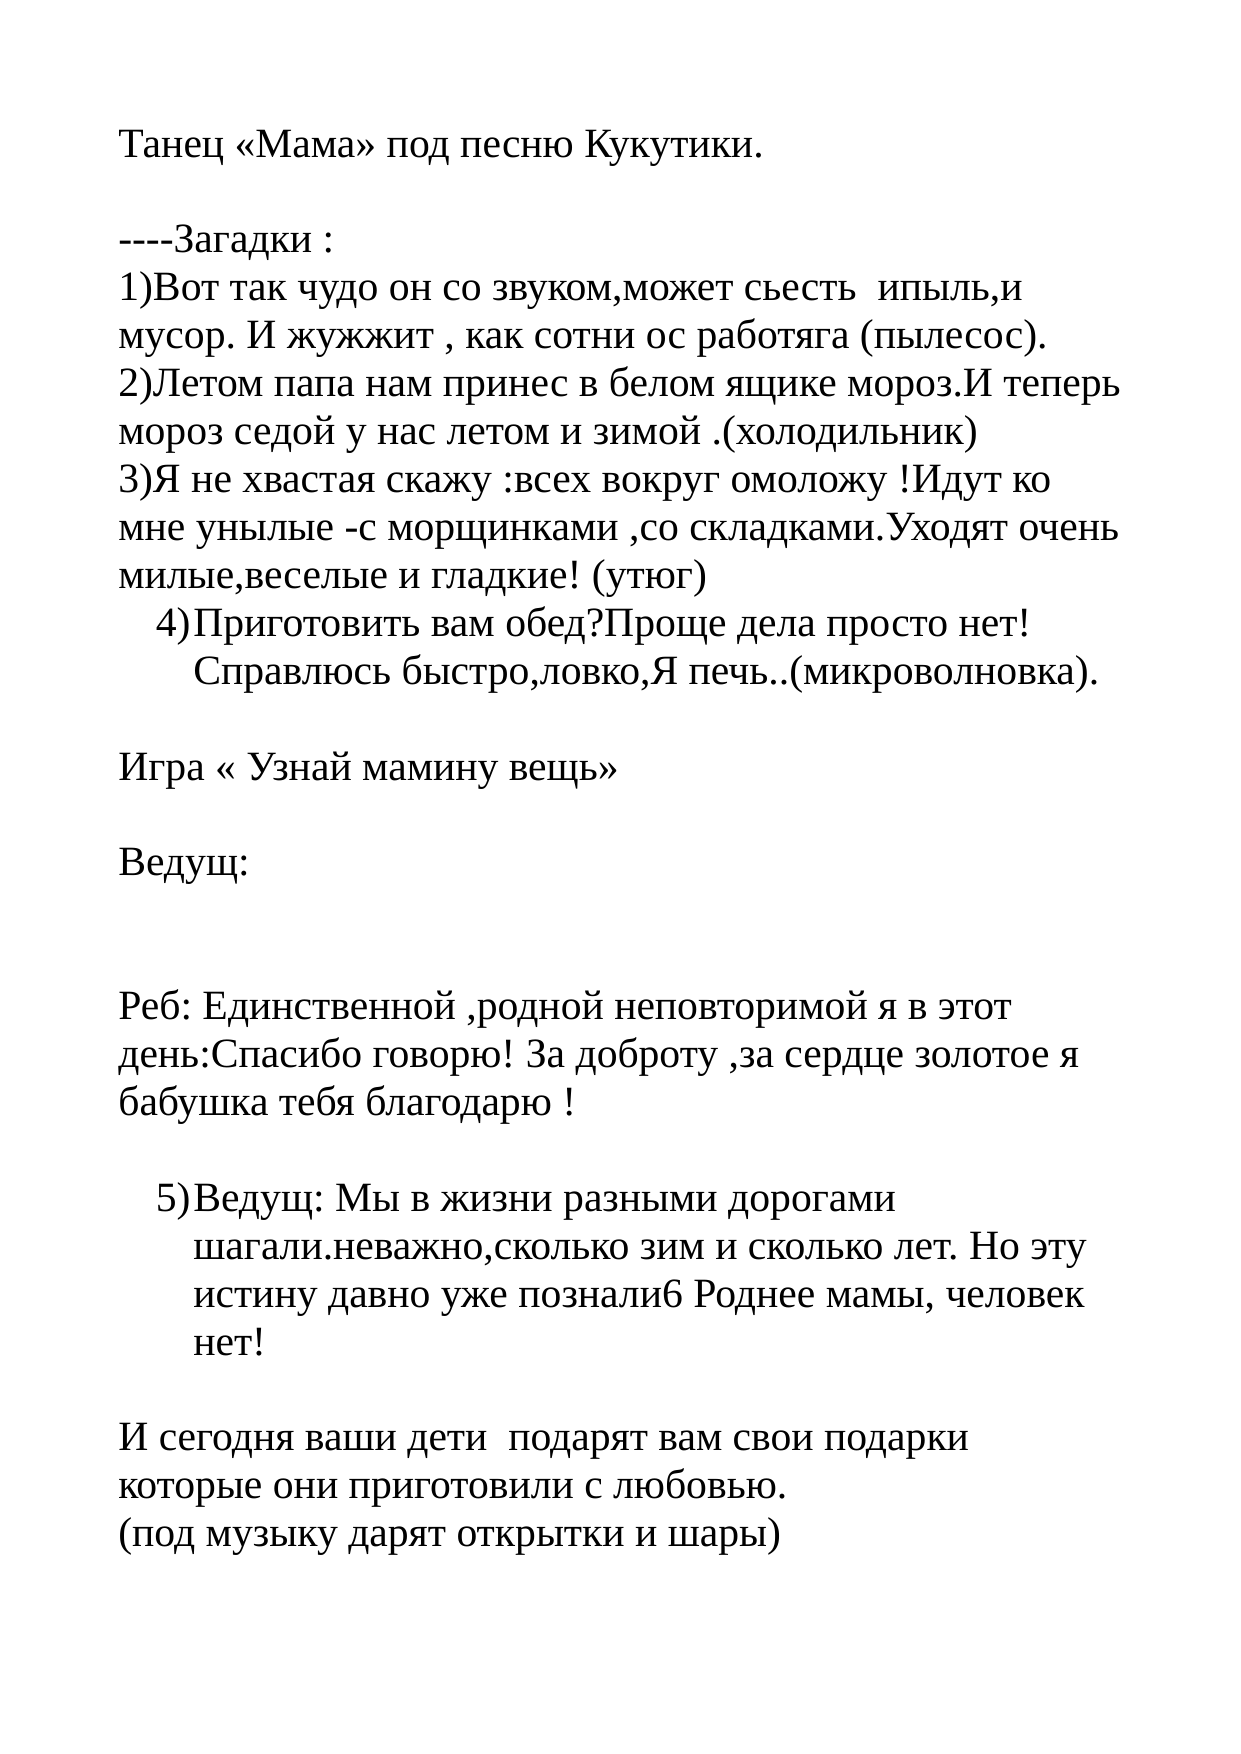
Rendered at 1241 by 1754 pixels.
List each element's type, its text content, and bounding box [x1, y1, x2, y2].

text (под музыку дарят открытки и шары) [118, 1508, 1122, 1556]
text 3)Я не хвастая скажу :всех вокруг омоложу !Идут ко мне унылые -с морщинками ,со складками.Уходят очень милые,веселые и гладкие! (утюг) [118, 453, 1122, 597]
text Игра « Узнай мамину вещь» [118, 741, 1122, 789]
text Реб: Единственной ,родной неповторимой я в этот день:Спасибо говорю! За доброту ,за сердце золотое я бабушка тебя благодарю ! [118, 981, 1122, 1124]
text Ведущ: [118, 837, 1122, 885]
list Приготовить вам обед?Проще дела просто нет!Справлюсь быстро,ловко,Я печь..(микроволновка). [156, 597, 1122, 693]
text Танец «Мама» под песню Кукутики. [118, 118, 1122, 166]
text ----Загадки : [118, 214, 1122, 262]
text 1)Вот так чудо он со звуком,может сьесть ипыль,и мусор. И жужжит , как сотни ос работяга (пылесос). [118, 262, 1122, 358]
list Ведущ: Мы в жизни разными дорогами шагали.неважно,сколько зим и сколько лет. Но эту истину давно уже познали6 Роднее мамы, человек нет! [156, 1172, 1122, 1364]
text И сегодня ваши дети подарят вам свои подарки которые они приготовили с любовью. [118, 1412, 1122, 1508]
text 2)Летом папа нам принес в белом ящике мороз.И теперь мороз седой у нас летом и зимой .(холодильник) [118, 358, 1122, 453]
